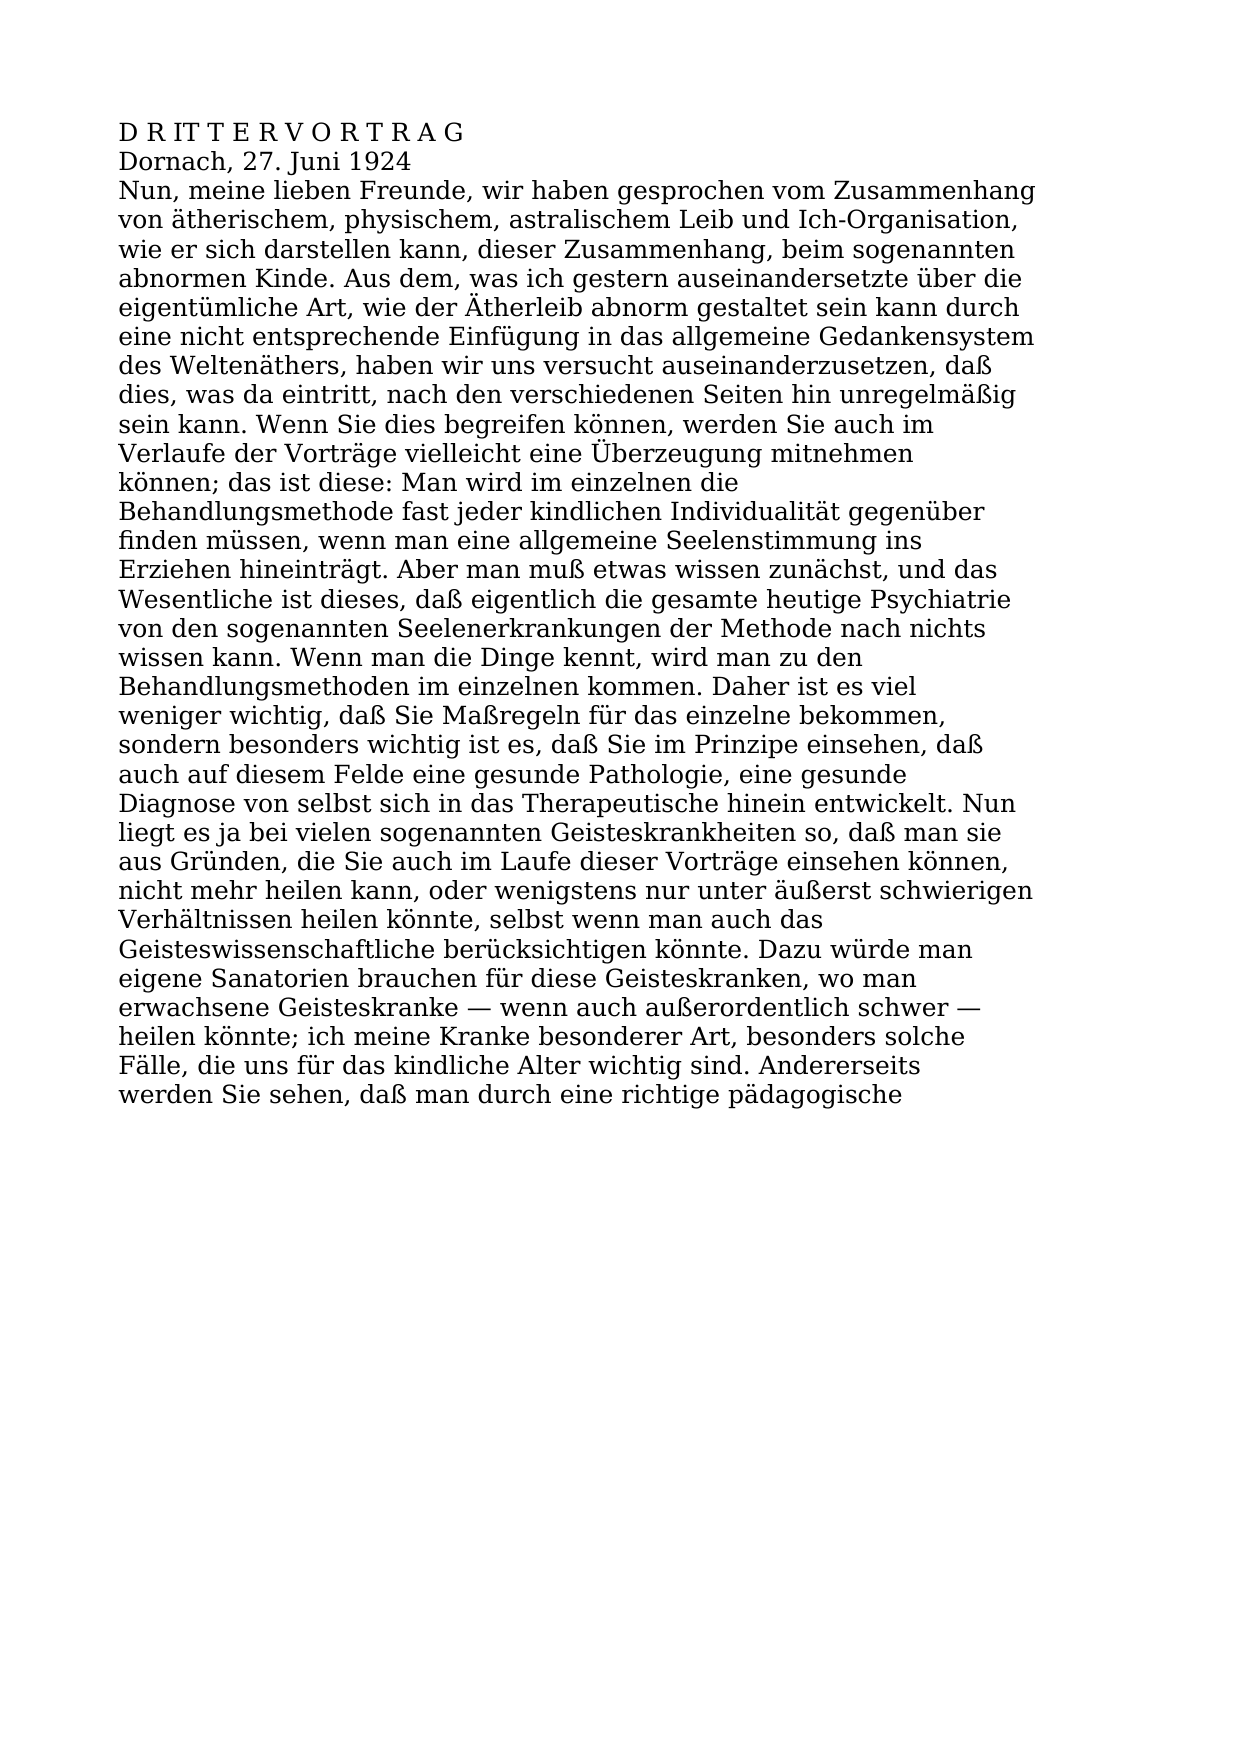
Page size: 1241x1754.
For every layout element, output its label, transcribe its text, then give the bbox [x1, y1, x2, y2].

text eigene Sanatorien brauchen für diese Geisteskranken, wo man [118, 964, 1122, 993]
text des Weltenäthers, haben wir uns versucht auseinanderzusetzen, daß [118, 351, 1122, 381]
text sondern besonders wichtig ist es, daß Sie im Prinzipe einsehen, daß [118, 731, 1122, 760]
text von ätherischem, physischem, astralischem Leib und Ich-Organisation, [118, 206, 1122, 235]
text heilen könnte; ich meine Kranke besonderer Art, besonders solche [118, 1022, 1122, 1051]
text aus Gründen, die Sie auch im Laufe dieser Vorträge einsehen können, [118, 847, 1122, 876]
text wie er sich darstellen kann, dieser Zusammenhang, beim sogenannten [118, 235, 1122, 264]
text weniger wichtig, daß Sie Maßregeln für das einzelne bekommen, [118, 701, 1122, 731]
text auch auf diesem Felde eine gesunde Pathologie, eine gesunde [118, 760, 1122, 789]
text eine nicht entsprechende Einfügung in das allgemeine Gedankensystem [118, 322, 1122, 351]
text Diagnose von selbst sich in das Therapeutische hinein entwickelt. Nun [118, 789, 1122, 818]
text liegt es ja bei vielen sogenannten Geisteskrankheiten so, daß man sie [118, 818, 1122, 847]
text wissen kann. Wenn man die Dinge kennt, wird man zu den [118, 643, 1122, 672]
text Behandlungsmethode fast jeder kindlichen Individualität gegenüber [118, 497, 1122, 526]
text können; das ist diese: Man wird im einzelnen die [118, 468, 1122, 497]
text Dornach, 27. Juni 1924 [118, 147, 1122, 176]
text dies, was da eintritt, nach den verschiedenen Seiten hin unregelmäßig [118, 381, 1122, 410]
text Geisteswissenschaftliche berücksichtigen könnte. Dazu würde man [118, 935, 1122, 964]
text Verhältnissen heilen könnte, selbst wenn man auch das [118, 906, 1122, 935]
text nicht mehr heilen kann, oder wenigstens nur unter äußerst schwierigen [118, 876, 1122, 906]
text Behandlungsmethoden im einzelnen kommen. Daher ist es viel [118, 672, 1122, 701]
text von den sogenannten Seelenerkrankungen der Methode nach nichts [118, 614, 1122, 643]
text sein kann. Wenn Sie dies begreifen können, werden Sie auch im [118, 410, 1122, 439]
text Fälle, die uns für das kindliche Alter wichtig sind. Andererseits [118, 1051, 1122, 1081]
text finden müssen, wenn man eine allgemeine Seelenstimmung ins [118, 526, 1122, 556]
text Verlaufe der Vorträge vielleicht eine Überzeugung mitnehmen [118, 439, 1122, 468]
text Wesentliche ist dieses, daß eigentlich die gesamte heutige Psychiatrie [118, 585, 1122, 614]
text abnormen Kinde. Aus dem, was ich gestern auseinandersetzte über die [118, 264, 1122, 293]
text werden Sie sehen, daß man durch eine richtige pädagogische [118, 1081, 1122, 1110]
text D R IT T E R V O R T R A G [118, 118, 1122, 147]
text erwachsene Geisteskranke — wenn auch außerordentlich schwer — [118, 993, 1122, 1022]
text eigentümliche Art, wie der Ätherleib abnorm gestaltet sein kann durch [118, 293, 1122, 322]
text Erziehen hineinträgt. Aber man muß etwas wissen zunächst, und das [118, 556, 1122, 585]
text Nun, meine lieben Freunde, wir haben gesprochen vom Zusammenhang [118, 176, 1122, 206]
